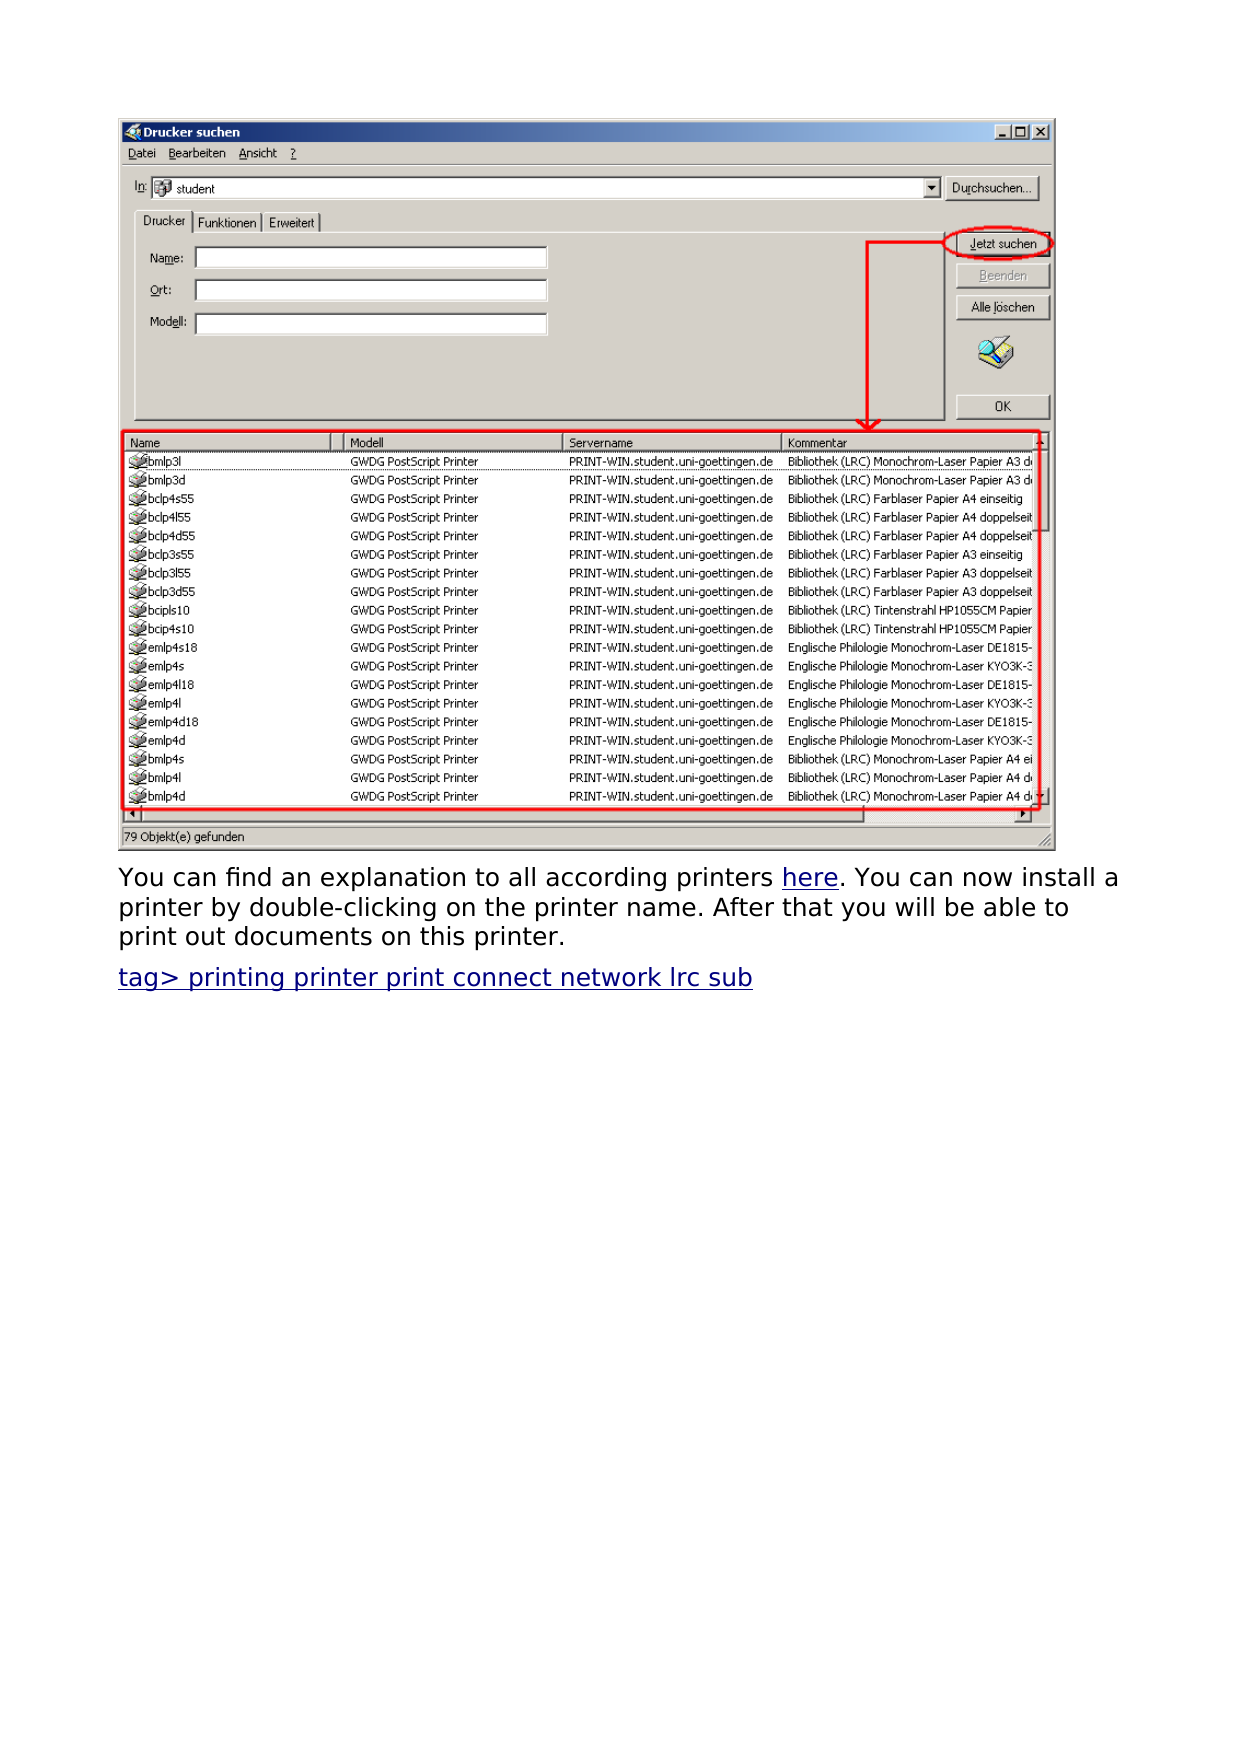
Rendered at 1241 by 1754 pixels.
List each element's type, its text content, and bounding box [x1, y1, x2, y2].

picture [118, 118, 1056, 851]
text tag> printing printer print connect network lrc sub [118, 963, 1122, 993]
text You can find an explanation to all according printers here. You can now install a printer by double-clicking on the printer name. After that you will be able to print out documents on this printer. [118, 863, 1122, 951]
